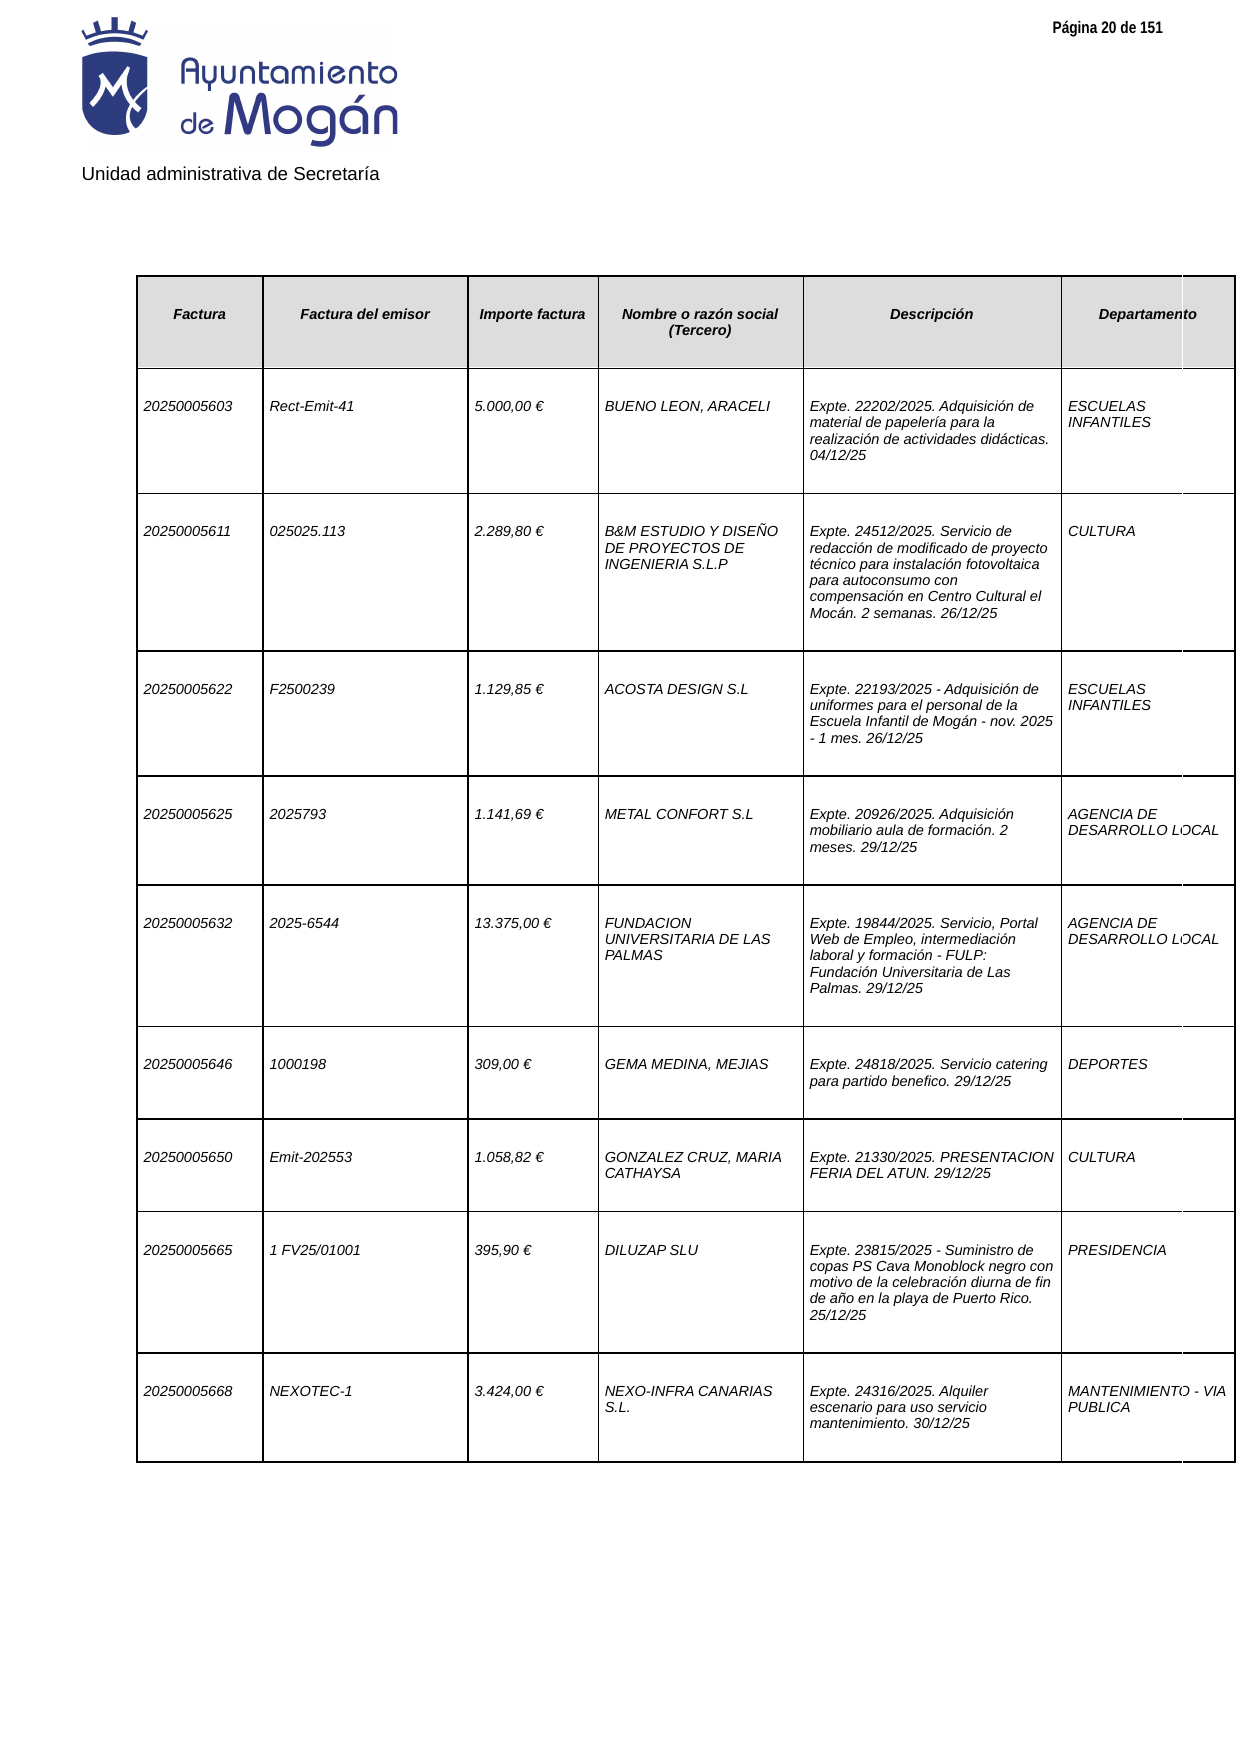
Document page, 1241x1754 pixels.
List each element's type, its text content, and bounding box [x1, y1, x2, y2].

table_cell Expte. 20926/2025. Adquisición mobiliario aula de formación. 2 meses. 29/12/25 [804, 777, 1061, 884]
table_cell AGENCIA DE DESARROLLO LOCAL [1062, 777, 1182, 884]
table_cell METAL CONFORT S.L [599, 777, 803, 884]
picture [81, 17, 398, 153]
table_cell 20250005665 [138, 1212, 262, 1352]
table_header Factura [138, 277, 262, 367]
table_cell NEXO-INFRA CANARIAS S.L. [599, 1354, 803, 1461]
table_cell B&M ESTUDIO Y DISEÑO DE PROYECTOS DE INGENIERIA S.L.P [599, 494, 803, 650]
table_cell 20250005611 [138, 494, 262, 650]
table_cell MANTENIMIENTO - VIA PUBLICA [1062, 1354, 1182, 1461]
table_header Nombre o razón social (Tercero) [599, 277, 803, 367]
table_cell CULTURA [1062, 494, 1182, 650]
table_cell Expte. 24818/2025. Servicio catering para partido benefico. 29/12/25 [804, 1027, 1061, 1118]
table_cell MANTENIMIENTO - VIA PUBLICA [1183, 1354, 1234, 1461]
table_header Departamento [1183, 277, 1234, 367]
table_cell Expte. 24316/2025. Alquiler escenario para uso servicio mantenimiento. 30/12/25 [804, 1354, 1061, 1461]
table_cell 1 FV25/01001 [264, 1212, 467, 1352]
table_cell AGENCIA DE DESARROLLO LOCAL [1183, 886, 1234, 1026]
table_cell [1183, 494, 1234, 650]
table_cell AGENCIA DE DESARROLLO LOCAL [1183, 777, 1234, 884]
table_cell Rect-Emit-41 [264, 369, 467, 493]
table_cell GEMA MEDINA, MEJIAS [599, 1027, 803, 1118]
table_cell 1.129,85 € [469, 652, 598, 775]
table_cell 13.375,00 € [469, 886, 598, 1026]
table_cell ESCUELAS INFANTILES [1062, 369, 1182, 493]
table_cell GONZALEZ CRUZ, MARIA CATHAYSA [599, 1120, 803, 1211]
table_cell 1000198 [264, 1027, 467, 1118]
table_cell 20250005668 [138, 1354, 262, 1461]
table_cell BUENO LEON, ARACELI [599, 369, 803, 493]
table_cell 20250005650 [138, 1120, 262, 1211]
table_cell 20250005646 [138, 1027, 262, 1118]
table_cell [1183, 1027, 1234, 1118]
table_cell Expte. 22202/2025. Adquisición de material de papelería para la realización de actividades didácticas. 04/12/25 [804, 369, 1061, 493]
table_cell [1183, 1120, 1234, 1211]
table_cell Emit-202553 [264, 1120, 467, 1211]
table_cell 025025.113 [264, 494, 467, 650]
table_cell Expte. 22193/2025 - Adquisición de uniformes para el personal de la Escuela Infantil de Mogán - nov. 2025 - 1 mes. 26/12/25 [804, 652, 1061, 775]
table_cell 2025-6544 [264, 886, 467, 1026]
table_cell [1183, 652, 1234, 775]
table_cell 3.424,00 € [469, 1354, 598, 1461]
table_header Importe factura [469, 277, 598, 367]
table_cell 1.058,82 € [469, 1120, 598, 1211]
table_cell 2.289,80 € [469, 494, 598, 650]
table_cell Expte. 23815/2025 - Suministro de copas PS Cava Monoblock negro con motivo de la celebración diurna de fin de año en la playa de Puerto Rico. 25/12/25 [804, 1212, 1061, 1352]
table_cell [1183, 369, 1234, 493]
table_cell [1183, 1212, 1234, 1352]
table_cell 2025793 [264, 777, 467, 884]
table_cell Expte. 24512/2025. Servicio de redacción de modificado de proyecto técnico para instalación fotovoltaica para autoconsumo con compensación en Centro Cultural el Mocán. 2 semanas. 26/12/25 [804, 494, 1061, 650]
table_header Departamento [1062, 277, 1182, 367]
table_cell ESCUELAS INFANTILES [1062, 652, 1182, 775]
table_cell 5.000,00 € [469, 369, 598, 493]
table_cell 20250005625 [138, 777, 262, 884]
table_cell F2500239 [264, 652, 467, 775]
table_cell Expte. 21330/2025. PRESENTACION FERIA DEL ATUN. 29/12/25 [804, 1120, 1061, 1211]
table_cell CULTURA [1062, 1120, 1182, 1211]
table_cell AGENCIA DE DESARROLLO LOCAL [1062, 886, 1182, 1026]
table_header Factura del emisor [264, 277, 467, 367]
table_cell NEXOTEC-1 [264, 1354, 467, 1461]
table_cell 20250005603 [138, 369, 262, 493]
table_header Descripción [804, 277, 1061, 367]
table_cell 20250005632 [138, 886, 262, 1026]
table_cell ACOSTA DESIGN S.L [599, 652, 803, 775]
table_cell 309,00 € [469, 1027, 598, 1118]
table_cell 1.141,69 € [469, 777, 598, 884]
table_cell 20250005622 [138, 652, 262, 775]
table_cell DILUZAP SLU [599, 1212, 803, 1352]
table_cell Expte. 19844/2025. Servicio, Portal Web de Empleo, intermediación laboral y formación - FULP: Fundación Universitaria de Las Palmas. 29/12/25 [804, 886, 1061, 1026]
table_cell PRESIDENCIA [1062, 1212, 1182, 1352]
table_cell FUNDACION UNIVERSITARIA DE LAS PALMAS [599, 886, 803, 1026]
table_cell 395,90 € [469, 1212, 598, 1352]
table_cell DEPORTES [1062, 1027, 1182, 1118]
